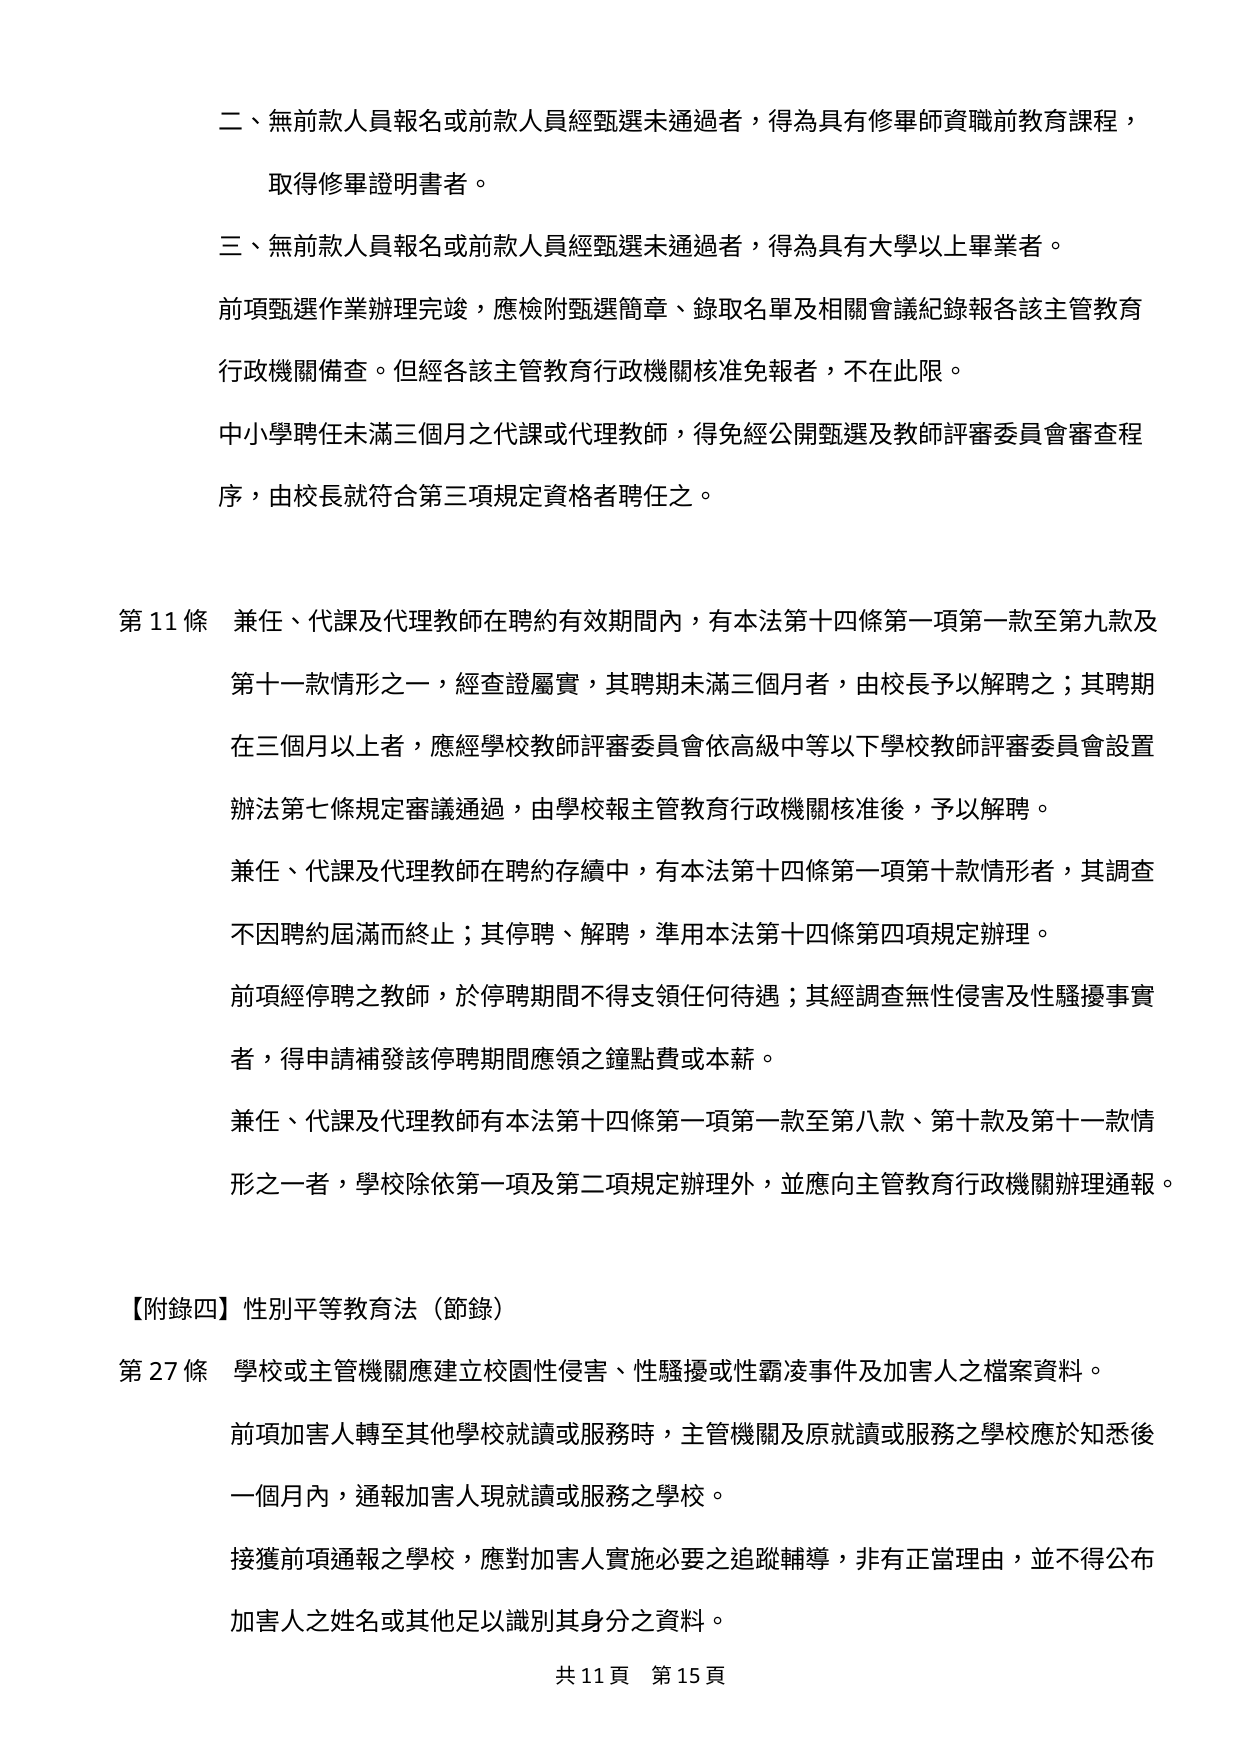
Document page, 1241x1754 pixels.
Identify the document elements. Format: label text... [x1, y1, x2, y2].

text 兼任、代課及代理教師在聘約存續中，有本法第十四條第一項第十款情形者，其調查不因聘約屆滿而終止；其停聘、解聘，準用本法第十四條第四項規定辦理。 [231, 828, 1162, 953]
text 【附錄四】性別平等教育法（節錄） [118, 1266, 1162, 1328]
text 第27條 學校或主管機關應建立校園性侵害、性騷擾或性霸凌事件及加害人之檔案資料。 [118, 1328, 1162, 1391]
text 第11條 兼任、代課及代理教師在聘約有效期間內，有本法第十四條第一項第一款至第九款及第十一款情形之一，經查證屬實，其聘期未滿三個月者，由校長予以解聘之；其聘期在三個月以上者，應經學校教師評審委員會依高級中等以下學校教師評審委員會設置辦法第七條規定審議通過，由學校報主管教育行政機關核准後，予以解聘。 [118, 578, 1162, 828]
text 兼任、代課及代理教師有本法第十四條第一項第一款至第八款、第十款及第十一款情形之一者，學校除依第一項及第二項規定辦理外，並應向主管教育行政機關辦理通報。 [231, 1078, 1162, 1203]
text 中小學聘任未滿三個月之代課或代理教師，得免經公開甄選及教師評審委員會審查程序，由校長就符合第三項規定資格者聘任之。 [218, 391, 1162, 516]
text 二、無前款人員報名或前款人員經甄選未通過者，得為具有修畢師資職前教育課程，取得修畢證明書者。 [218, 78, 1162, 203]
text 前項甄選作業辦理完竣，應檢附甄選簡章、錄取名單及相關會議紀錄報各該主管教育行政機關備查。但經各該主管教育行政機關核准免報者，不在此限。 [218, 266, 1162, 391]
text 接獲前項通報之學校，應對加害人實施必要之追蹤輔導，非有正當理由，並不得公布加害人之姓名或其他足以識別其身分之資料。 [231, 1516, 1162, 1641]
text 三、無前款人員報名或前款人員經甄選未通過者，得為具有大學以上畢業者。 [118, 203, 1162, 266]
text 前項加害人轉至其他學校就讀或服務時，主管機關及原就讀或服務之學校應於知悉後一個月內，通報加害人現就讀或服務之學校。 [231, 1391, 1162, 1516]
text 前項經停聘之教師，於停聘期間不得支領任何待遇；其經調查無性侵害及性騷擾事實者，得申請補發該停聘期間應領之鐘點費或本薪。 [231, 953, 1162, 1078]
